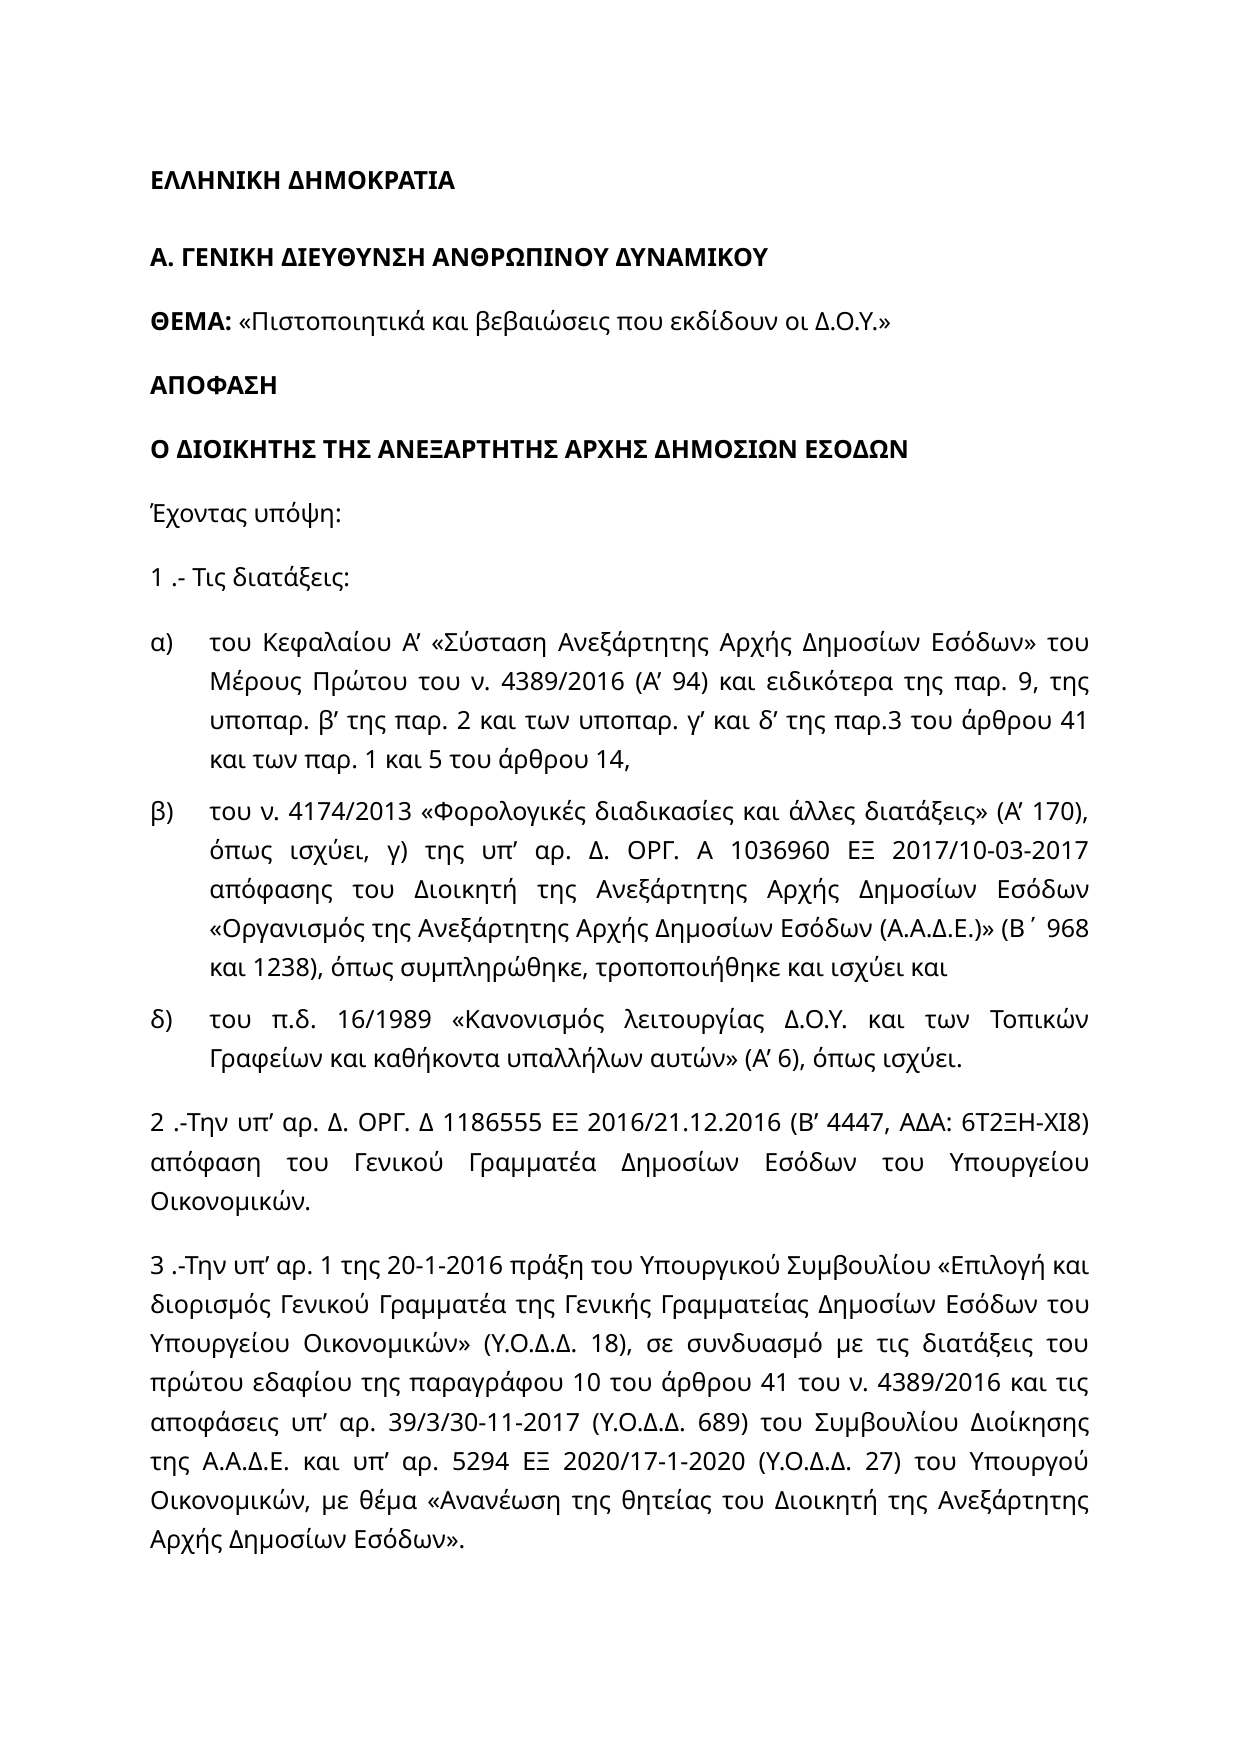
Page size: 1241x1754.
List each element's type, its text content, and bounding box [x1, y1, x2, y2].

text Α. ΓΕΝΙΚΗ ΔΙΕΥΘΥΝΣΗ ΑΝΘΡΩΠΙΝΟΥ ΔΥΝΑΜΙΚΟΥ [150, 239, 1090, 273]
text Ο ΔΙΟΙΚΗΤΗΣ ΤΗΣ ΑΝΕΞΑΡΤΗΤΗΣ ΑΡΧΗΣ ΔΗΜΟΣΙΩΝ ΕΣΟΔΩΝ [150, 432, 1090, 466]
text ΑΠΟΦΑΣΗ [150, 367, 1090, 402]
text 3 .-Την υπ’ αρ. 1 της 20-1-2016 πράξη του Υπουργικού Συμβουλίου «Επιλογή και διορισμός Γενικού Γραμματέα της Γενικής Γραμματείας Δημοσίων Εσόδων του Υπουργείου Οικονομικών» (Υ.Ο.Δ.Δ. 18), σε συνδυασμό με τις διατάξεις του πρώτου εδαφίου της παραγράφου 10 του άρθρου 41 του ν. 4389/2016 και τις αποφάσεις υπ’ αρ. 39/3/30-11-2017 (Υ.Ο.Δ.Δ. 689) του Συμβουλίου Διοίκησης της Α.Α.Δ.Ε. και υπ’ αρ. 5294 ΕΞ 2020/17-1-2020 (Υ.Ο.Δ.Δ. 27) του Υπουργού Οικονομικών, με θέμα «Ανανέωση της θητείας του Διοικητή της Ανεξάρτητης Αρχής Δημοσίων Εσόδων». [150, 1247, 1090, 1556]
text Έχοντας υπόψη: [150, 496, 1090, 530]
title ΕΛΛΗΝΙΚΗ ΔΗΜΟΚΡΑΤΙΑ [150, 162, 1090, 197]
list β) του ν. 4174/2013 «Φορολογικές διαδικασίες και άλλες διατάξεις» (Α’ 170), όπως ισχύει, γ) της υπ’ αρ. Δ. ΟΡΓ. Α 1036960 ΕΞ 2017/10-03-2017 απόφασης του Διοικητή της Ανεξάρτητης Αρχής Δημοσίων Εσόδων «Οργανισμός της Ανεξάρτητης Αρχής Δημοσίων Εσόδων (Α.Α.Δ.Ε.)» (Β΄ 968 και 1238), όπως συμπληρώθηκε, τροποποιήθηκε και ισχύει και [150, 793, 1090, 984]
text ΘΕΜΑ: «Πιστοποιητικά και βεβαιώσεις που εκδίδουν οι Δ.Ο.Υ.» [150, 303, 1090, 337]
text 1 .- Τις διατάξεις: [150, 560, 1090, 594]
list δ) του π.δ. 16/1989 «Κανονισμός λειτουργίας Δ.Ο.Υ. και των Τοπικών Γραφείων και καθήκοντα υπαλλήλων αυτών» (Α’ 6), όπως ισχύει. [150, 1002, 1090, 1075]
list α) του Κεφαλαίου Α’ «Σύσταση Ανεξάρτητης Αρχής Δημοσίων Εσόδων» του Μέρους Πρώτου του ν. 4389/2016 (Α’ 94) και ειδικότερα της παρ. 9, της υποπαρ. β’ της παρ. 2 και των υποπαρ. γ’ και δ’ της παρ.3 του άρθρου 41 και των παρ. 1 και 5 του άρθρου 14, [150, 624, 1090, 776]
text 2 .-Την υπ’ αρ. Δ. ΟΡΓ. Δ 1186555 ΕΞ 2016/21.12.2016 (Β’ 4447, ΑΔΑ: 6Τ2ΞΗ-ΧΙ8) απόφαση του Γενικού Γραμματέα Δημοσίων Εσόδων του Υπουργείου Οικονομικών. [150, 1105, 1090, 1217]
